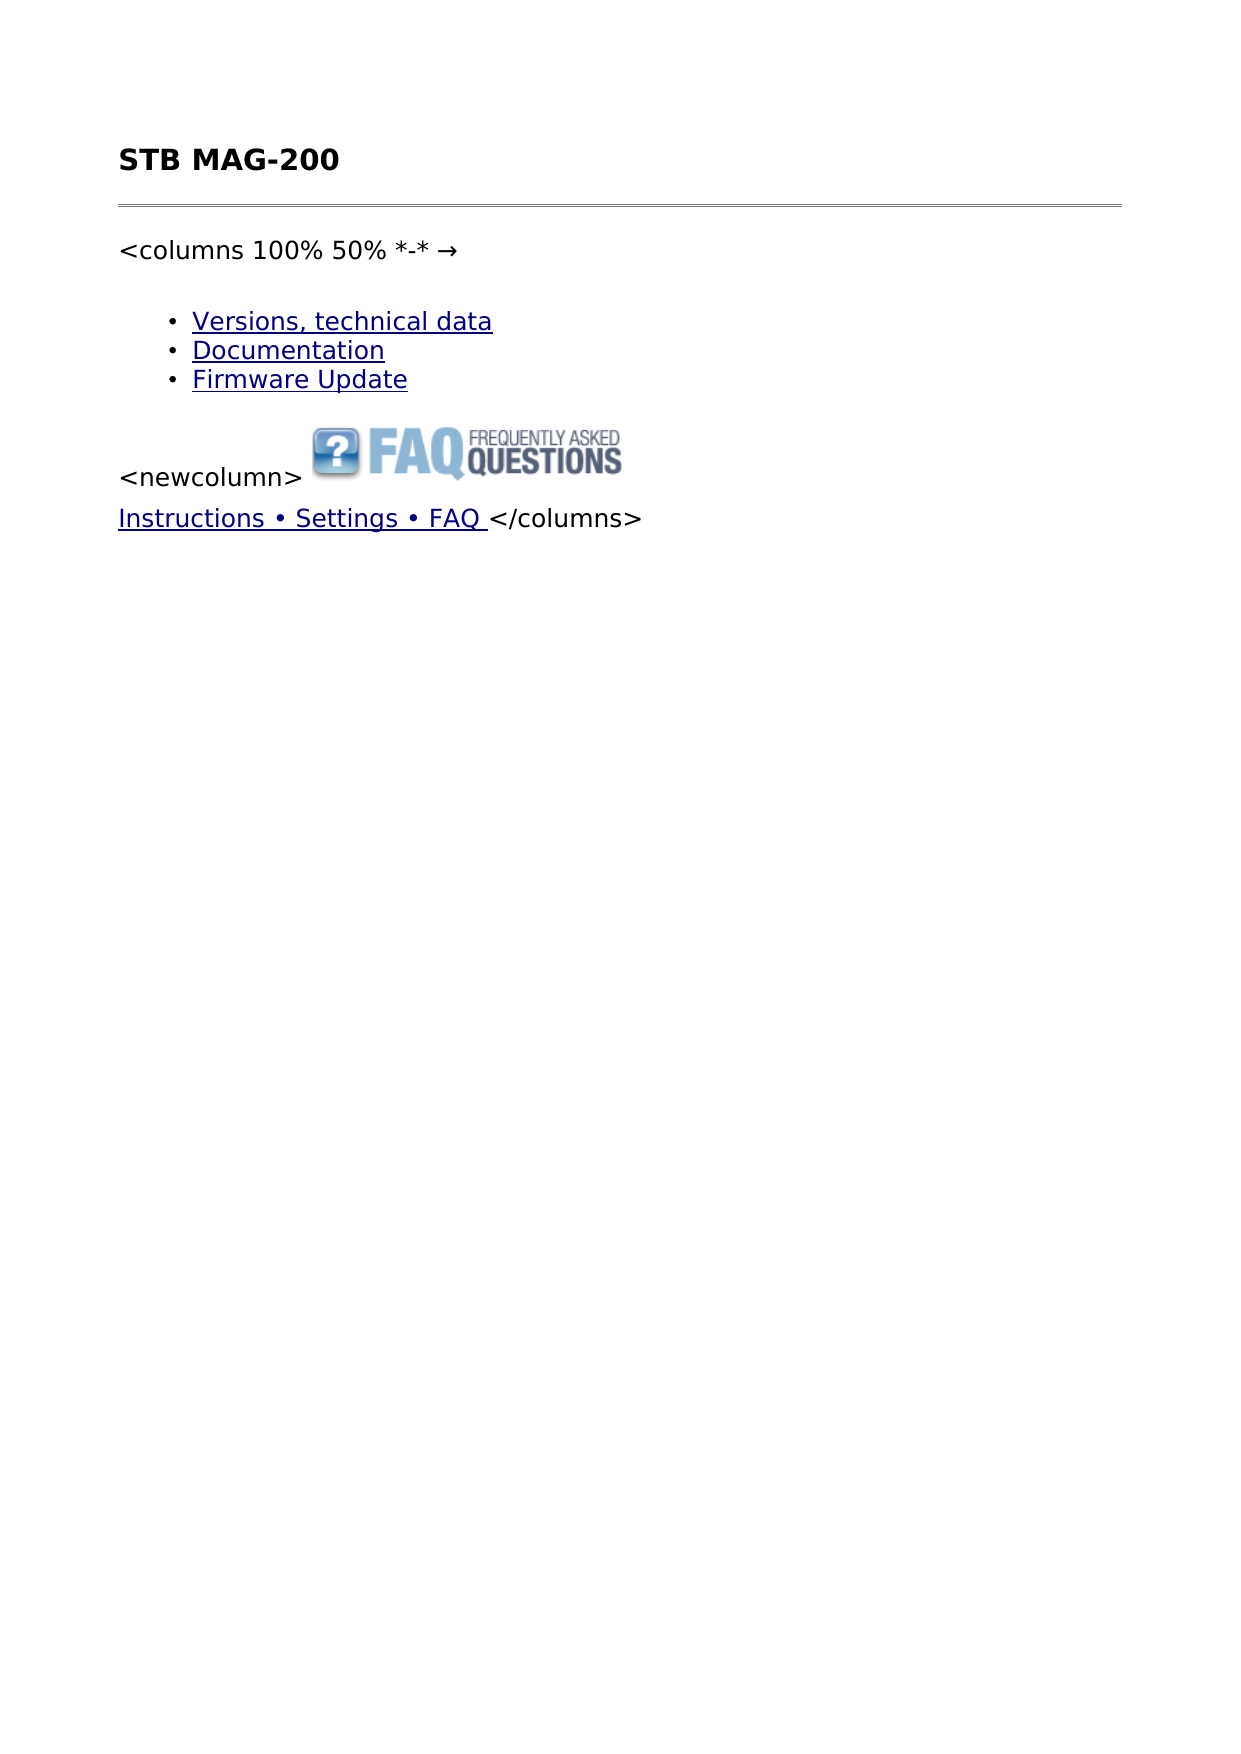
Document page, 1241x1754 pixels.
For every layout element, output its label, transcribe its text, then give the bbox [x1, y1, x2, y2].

list Documentation [177, 336, 1122, 365]
subtitle STB MAG-200 [118, 143, 1122, 177]
text Instructions • Settings • FAQ </columns> [118, 504, 1122, 534]
list Versions, technical data [177, 307, 1122, 336]
text <columns 100% 50% *-* → [118, 236, 1122, 265]
text <newcolumn> [118, 424, 1122, 492]
picture [311, 424, 625, 486]
list Firmware Update [177, 365, 1122, 394]
